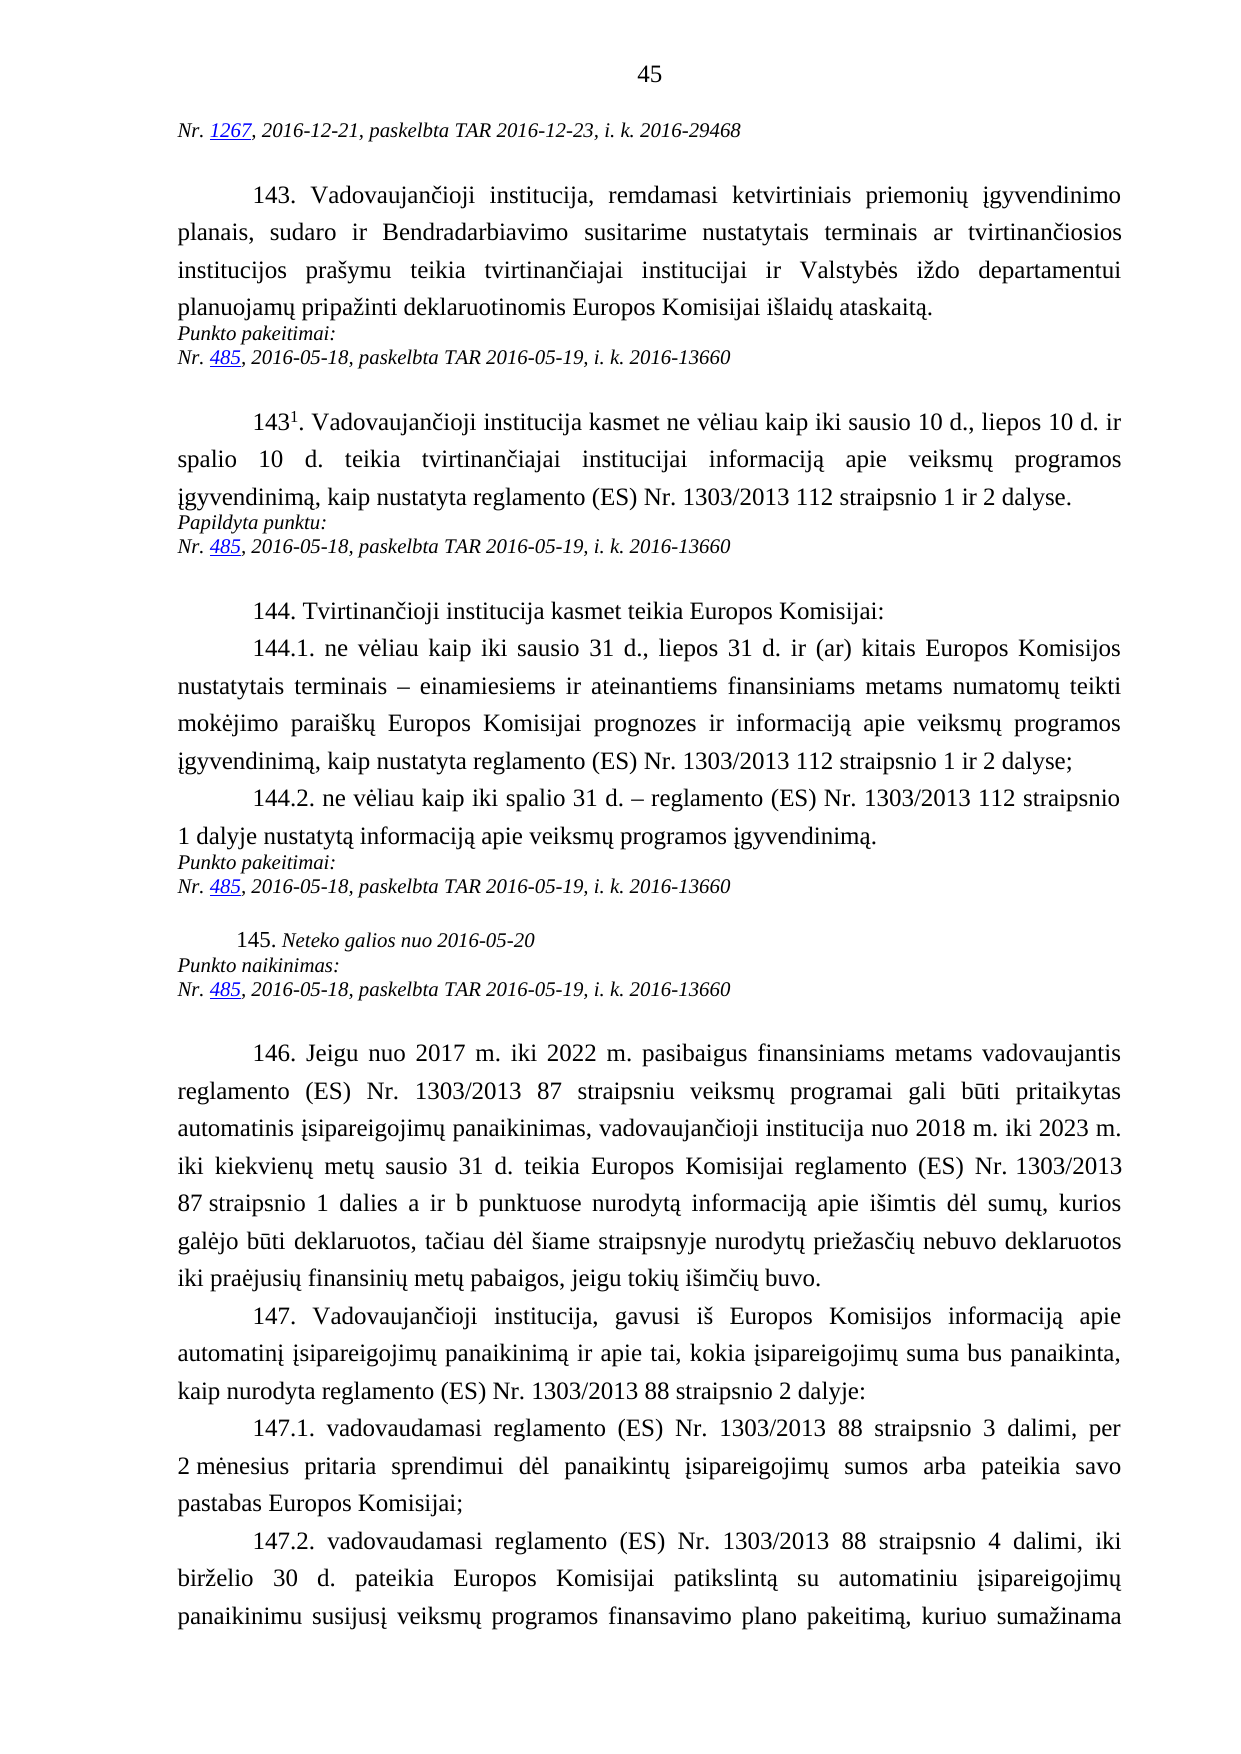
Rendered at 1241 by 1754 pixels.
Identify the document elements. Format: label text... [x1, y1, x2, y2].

text Punkto pakeitimai: [177, 850, 1122, 874]
text Nr. 485, 2016-05-18, paskelbta TAR 2016-05-19, i. k. 2016-13660 [177, 977, 1122, 1001]
text 147.1. vadovaudamasi reglamento (ES) Nr. 1303/2013 88 straipsnio 3 dalimi, per 2 mėnesius pritaria sprendimui dėl panaikintų įsipareigojimų sumos arba pateikia savo pastabas Europos Komisijai; [177, 1405, 1122, 1517]
text Punkto pakeitimai: [177, 321, 1122, 345]
text 1431. Vadovaujančioji institucija kasmet ne vėliau kaip iki sausio 10 d., liepos 10 d. ir spalio 10 d. teikia tvirtinančiajai institucijai informaciją apie veiksmų programos įgyvendinimą, kaip nustatyta reglamento (ES) Nr. 1303/2013 112 straipsnio 1 ir 2 dalyse. [177, 398, 1122, 510]
text Nr. 1267, 2016-12-21, paskelbta TAR 2016-12-23, i. k. 2016-29468 [177, 118, 1122, 142]
text Nr. 485, 2016-05-18, paskelbta TAR 2016-05-19, i. k. 2016-13660 [177, 534, 1122, 558]
text 145. Neteko galios nuo 2016-05-20 [177, 927, 1122, 953]
text 144. Tvirtinančioji institucija kasmet teikia Europos Komisijai: [177, 587, 1122, 625]
text 144.1. ne vėliau kaip iki sausio 31 d., liepos 31 d. ir (ar) kitais Europos Komisijos nustatytais terminais – einamiesiems ir ateinantiems finansiniams metams numatomų teikti mokėjimo paraiškų Europos Komisijai prognozes ir informaciją apie veiksmų programos įgyvendinimą, kaip nustatyta reglamento (ES) Nr. 1303/2013 112 straipsnio 1 ir 2 dalyse; [177, 625, 1122, 775]
text 143. Vadovaujančioji institucija, remdamasi ketvirtiniais priemonių įgyvendinimo planais, sudaro ir Bendradarbiavimo susitarime nustatytais terminais ar tvirtinančiosios institucijos prašymu teikia tvirtinančiajai institucijai ir Valstybės iždo departamentui planuojamų pripažinti deklaruotinomis Europos Komisijai išlaidų ataskaitą. [177, 171, 1122, 321]
text Papildyta punktu: [177, 510, 1122, 534]
text 147.2. vadovaudamasi reglamento (ES) Nr. 1303/2013 88 straipsnio 4 dalimi, iki birželio 30 d. pateikia Europos Komisijai patikslintą su automatiniu įsipareigojimų panaikinimu susijusį veiksmų programos finansavimo plano pakeitimą, kuriuo sumažinama [177, 1517, 1122, 1630]
text 146. Jeigu nuo 2017 m. iki 2022 m. pasibaigus finansiniams metams vadovaujantis reglamento (ES) Nr. 1303/2013 87 straipsniu veiksmų programai gali būti pritaikytas automatinis įsipareigojimų panaikinimas, vadovaujančioji institucija nuo 2018 m. iki 2023 m. iki kiekvienų metų sausio 31 d. teikia Europos Komisijai reglamento (ES) Nr. 1303/2013 87 straipsnio 1 dalies a ir b punktuose nurodytą informaciją apie išimtis dėl sumų, kurios galėjo būti deklaruotos, tačiau dėl šiame straipsnyje nurodytų priežasčių nebuvo deklaruotos iki praėjusių finansinių metų pabaigos, jeigu tokių išimčių buvo. [177, 1030, 1122, 1292]
text Nr. 485, 2016-05-18, paskelbta TAR 2016-05-19, i. k. 2016-13660 [177, 345, 1122, 369]
text Nr. 485, 2016-05-18, paskelbta TAR 2016-05-19, i. k. 2016-13660 [177, 874, 1122, 898]
text 147. Vadovaujančioji institucija, gavusi iš Europos Komisijos informaciją apie automatinį įsipareigojimų panaikinimą ir apie tai, kokia įsipareigojimų suma bus panaikinta, kaip nurodyta reglamento (ES) Nr. 1303/2013 88 straipsnio 2 dalyje: [177, 1292, 1122, 1405]
text 144.2. ne vėliau kaip iki spalio 31 d. – reglamento (ES) Nr. 1303/2013 112 straipsnio 1 dalyje nustatytą informaciją apie veiksmų programos įgyvendinimą. [177, 775, 1122, 850]
text Punkto naikinimas: [177, 953, 1122, 977]
